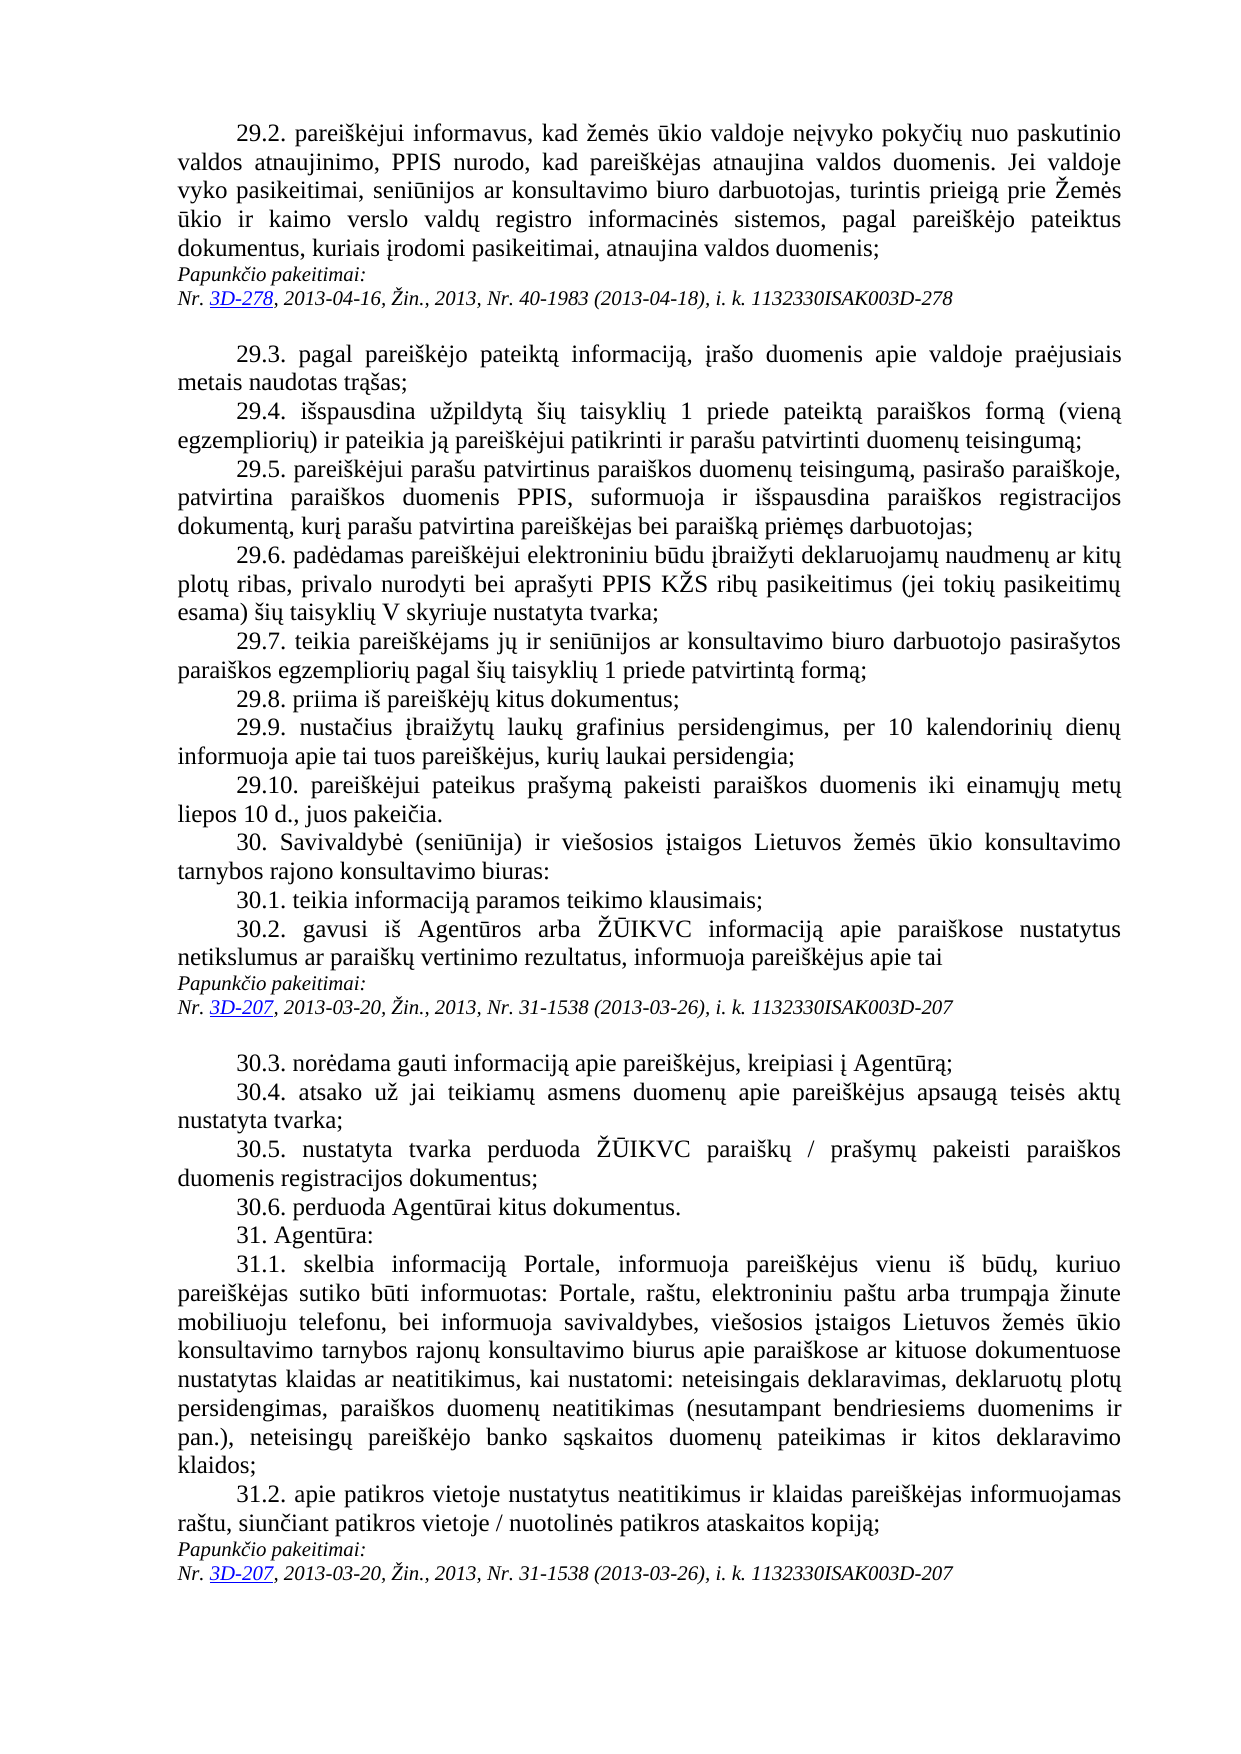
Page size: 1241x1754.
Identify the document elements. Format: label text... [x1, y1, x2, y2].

text Nr. 3D-278, 2013-04-16, Žin., 2013, Nr. 40-1983 (2013-04-18), i. k. 1132330ISAK003D-278 [177, 286, 1122, 310]
text 29.9. nustačius įbraižytų laukų grafinius persidengimus, per 10 kalendorinių dienų informuoja apie tai tuos pareiškėjus, kurių laukai persidengia; [177, 712, 1122, 770]
text 29.2. pareiškėjui informavus, kad žemės ūkio valdoje neįvyko pokyčių nuo paskutinio valdos atnaujinimo, PPIS nurodo, kad pareiškėjas atnaujina valdos duomenis. Jei valdoje vyko pasikeitimai, seniūnijos ar konsultavimo biuro darbuotojas, turintis prieigą prie Žemės ūkio ir kaimo verslo valdų registro informacinės sistemos, pagal pareiškėjo pateiktus dokumentus, kuriais įrodomi pasikeitimai, atnaujina valdos duomenis; [177, 118, 1122, 262]
text 30.6. perduoda Agentūrai kitus dokumentus. [177, 1192, 1122, 1221]
text 30.1. teikia informaciją paramos teikimo klausimais; [177, 885, 1122, 914]
text Nr. 3D-207, 2013-03-20, Žin., 2013, Nr. 31-1538 (2013-03-26), i. k. 1132330ISAK003D-207 [177, 995, 1122, 1019]
text 31.2. apie patikros vietoje nustatytus neatitikimus ir klaidas pareiškėjas informuojamas raštu, siunčiant patikros vietoje / nuotolinės patikros ataskaitos kopiją; [177, 1479, 1122, 1537]
text 29.3. pagal pareiškėjo pateiktą informaciją, įrašo duomenis apie valdoje praėjusiais metais naudotas trąšas; [177, 339, 1122, 396]
text 29.7. teikia pareiškėjams jų ir seniūnijos ar konsultavimo biuro darbuotojo pasirašytos paraiškos egzempliorių pagal šių taisyklių 1 priede patvirtintą formą; [177, 626, 1122, 684]
text 30. Savivaldybė (seniūnija) ir viešosios įstaigos Lietuvos žemės ūkio konsultavimo tarnybos rajono konsultavimo biuras: [177, 827, 1122, 885]
text Nr. 3D-207, 2013-03-20, Žin., 2013, Nr. 31-1538 (2013-03-26), i. k. 1132330ISAK003D-207 [177, 1561, 1122, 1585]
text 29.5. pareiškėjui parašu patvirtinus paraiškos duomenų teisingumą, pasirašo paraiškoje, patvirtina paraiškos duomenis PPIS, suformuoja ir išspausdina paraiškos registracijos dokumentą, kurį parašu patvirtina pareiškėjas bei paraišką priėmęs darbuotojas; [177, 454, 1122, 540]
text Papunkčio pakeitimai: [177, 971, 1122, 995]
text 29.6. padėdamas pareiškėjui elektroniniu būdu įbraižyti deklaruojamų naudmenų ar kitų plotų ribas, privalo nurodyti bei aprašyti PPIS KŽS ribų pasikeitimus (jei tokių pasikeitimų esama) šių taisyklių V skyriuje nustatyta tvarka; [177, 540, 1122, 626]
text 30.2. gavusi iš Agentūros arba ŽŪIKVC informaciją apie paraiškose nustatytus netikslumus ar paraiškų vertinimo rezultatus, informuoja pareiškėjus apie tai [177, 914, 1122, 971]
text 29.10. pareiškėjui pateikus prašymą pakeisti paraiškos duomenis iki einamųjų metų liepos 10 d., juos pakeičia. [177, 770, 1122, 827]
text Papunkčio pakeitimai: [177, 262, 1122, 286]
text 30.3. norėdama gauti informaciją apie pareiškėjus, kreipiasi į Agentūrą; [177, 1048, 1122, 1077]
text 29.8. priima iš pareiškėjų kitus dokumentus; [177, 684, 1122, 712]
text 31. Agentūra: [177, 1221, 1122, 1249]
text 30.5. nustatyta tvarka perduoda ŽŪIKVC paraiškų / prašymų pakeisti paraiškos duomenis registracijos dokumentus; [177, 1134, 1122, 1192]
text 31.1. skelbia informaciją Portale, informuoja pareiškėjus vienu iš būdų, kuriuo pareiškėjas sutiko būti informuotas: Portale, raštu, elektroniniu paštu arba trumpąja žinute mobiliuoju telefonu, bei informuoja savivaldybes, viešosios įstaigos Lietuvos žemės ūkio konsultavimo tarnybos rajonų konsultavimo biurus apie paraiškose ar kituose dokumentuose nustatytas klaidas ar neatitikimus, kai nustatomi: neteisingais deklaravimas, deklaruotų plotų persidengimas, paraiškos duomenų neatitikimas (nesutampant bendriesiems duomenims ir pan.), neteisingų pareiškėjo banko sąskaitos duomenų pateikimas ir kitos deklaravimo klaidos; [177, 1249, 1122, 1479]
text 29.4. išspausdina užpildytą šių taisyklių 1 priede pateiktą paraiškos formą (vieną egzempliorių) ir pateikia ją pareiškėjui patikrinti ir parašu patvirtinti duomenų teisingumą; [177, 396, 1122, 454]
text 30.4. atsako už jai teikiamų asmens duomenų apie pareiškėjus apsaugą teisės aktų nustatyta tvarka; [177, 1077, 1122, 1134]
text Papunkčio pakeitimai: [177, 1537, 1122, 1561]
